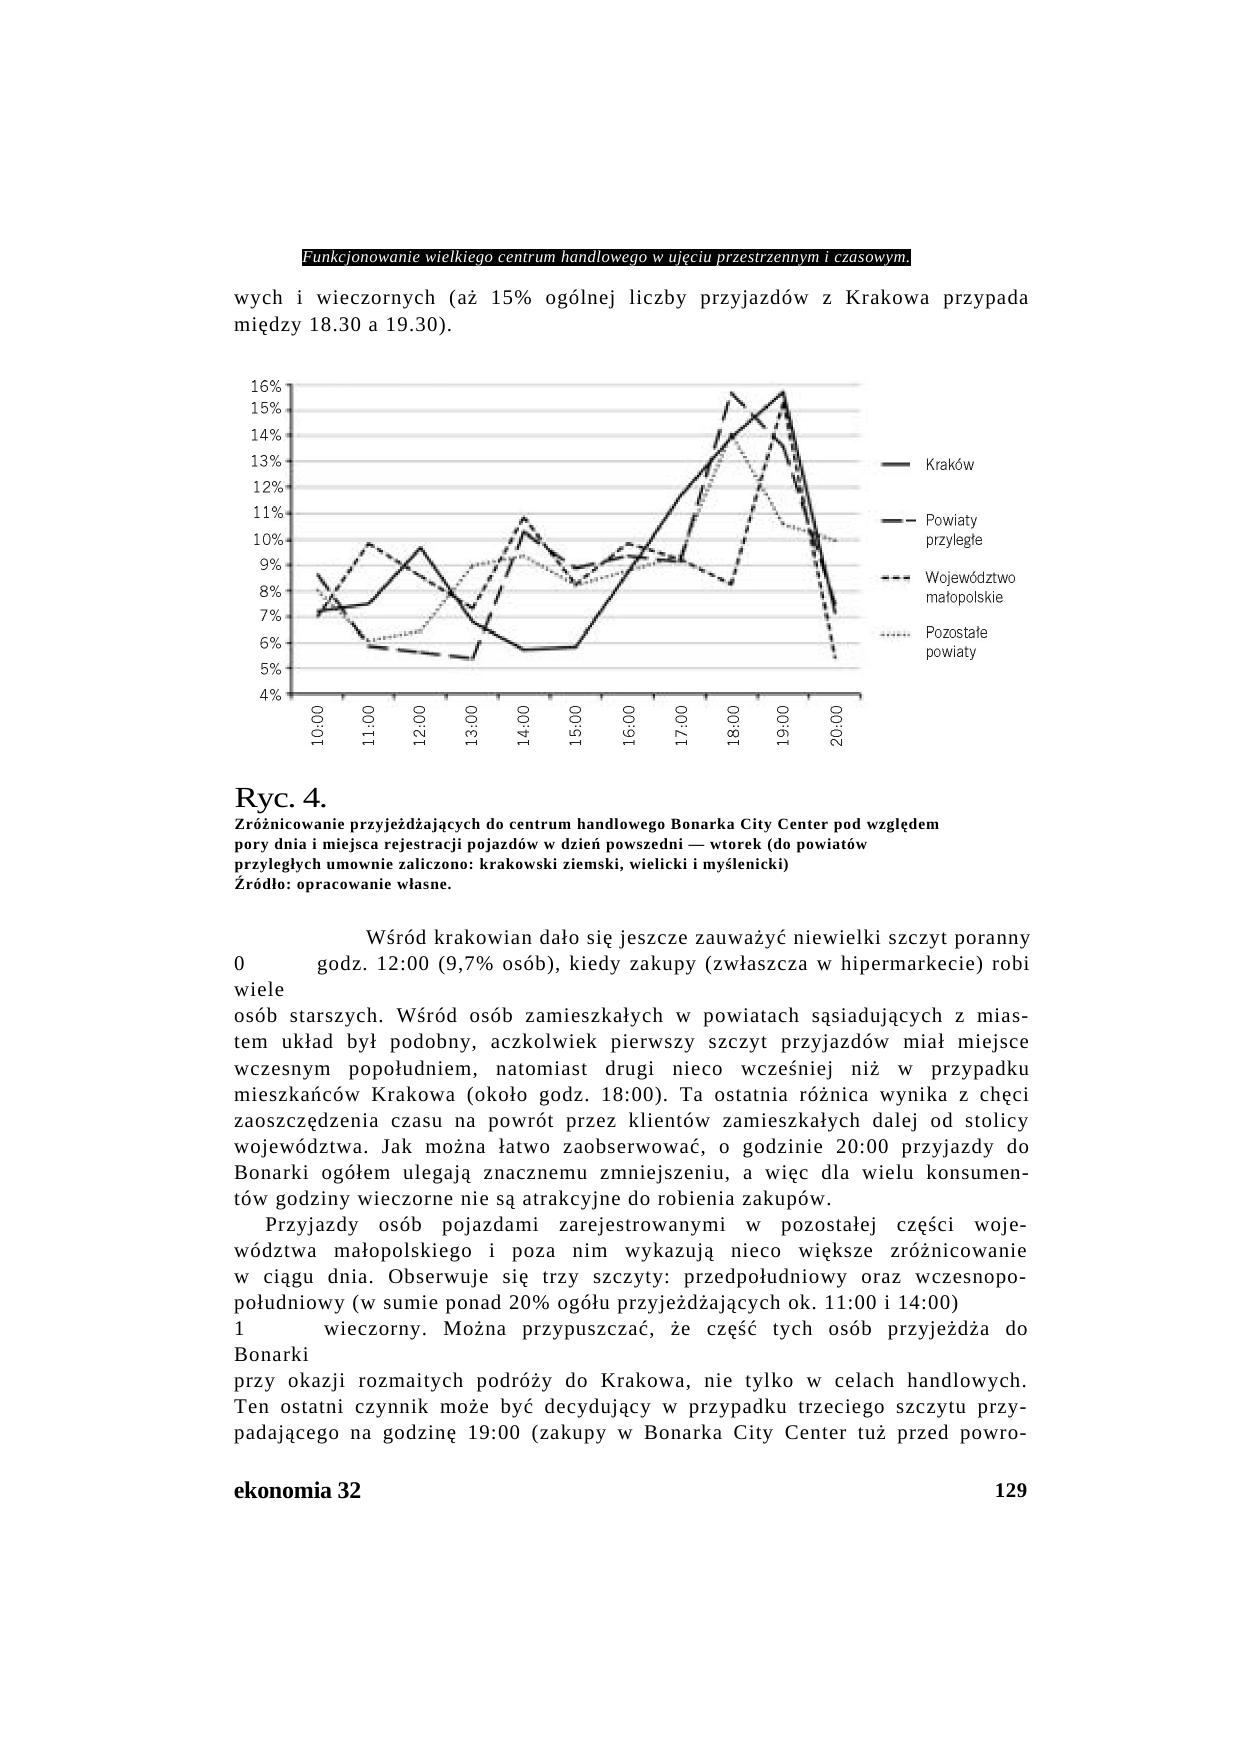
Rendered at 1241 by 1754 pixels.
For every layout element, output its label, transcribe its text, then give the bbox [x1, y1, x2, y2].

text Funkcjonowanie wielkiego centrum handlowego w ujęciu przestrzennym i czasowym. [302, 249, 911, 266]
list godz. 12:00 (9,7% osób), kiedy zakupy (zwłaszcza w hipermarkecie) robi wiele osób starszych. Wśród osób zamieszkałych w powiatach sąsiadujących z mias- tem układ był podobny, aczkolwiek pierwszy szczyt przyjazdów miał miejsce wczesnym popołudniem, natomiast drugi nieco wcześniej niż w przypadku mieszkańców Krakowa (około godz. 18:00). Ta ostatnia różnica wynika z chęci zaoszczędzenia czasu na powrót przez klientów zamieszkałych dalej od stolicy województwa. Jak można łatwo zaobserwować, o godzinie 20:00 przyjazdy do Bonarki ogółem ulegają znacznemu zmniejszeniu, a więc dla wielu konsumen- tów godziny wieczorne nie są atrakcyjne do robienia zakupów. [234, 950, 1031, 1210]
subtitle Ryc. 4. [234, 784, 1015, 813]
text 129 [994, 1481, 1027, 1502]
text wych i wieczornych (aż 15% ogólnej liczby przyjazdów z Krakowa przypada między 18.30 a 19.30). [234, 284, 1031, 337]
text Zróżnicowanie przyjeżdżających do centrum handlowego Bonarka City Center pod względem pory dnia i miejsca rejestracji pojazdów w dzień powszedni — wtorek (do powiatów przyległych umownie zaliczono: krakowski ziemski, wielicki i myślenicki) [234, 813, 1015, 873]
text Przyjazdy osób pojazdami zarejestrowanymi w pozostałej części woje- wództwa małopolskiego i poza nim wykazują nieco większe zróżnicowanie w ciągu dnia. Obserwuje się trzy szczyty: przedpołudniowy oraz wczesnopo- południowy (w sumie ponad 20% ogółu przyjeżdżających ok. 11:00 i 14:00) [234, 1210, 1029, 1314]
picture [252, 380, 1022, 758]
list wieczorny. Można przypuszczać, że część tych osób przyjeżdża do Bonarki przy okazji rozmaitych podróży do Krakowa, nie tylko w celach handlowych. Ten ostatni czynnik może być decydujący w przypadku trzeciego szczytu przy- padającego na godzinę 19:00 (zakupy w Bonarka City Center tuż przed powro- tem do domu). Niemniej jednak znaczną część omawianych przyjazdów za- pewne stanowią osoby zamieszkałe w Krakowie, a użytkujące pojazd zareje- [234, 1314, 1029, 1448]
text Wśród krakowian dało się jeszcze zauważyć niewielki szczyt poranny [234, 924, 1031, 950]
text ekonomia 32 [233, 1479, 361, 1503]
text Źródło: opracowanie własne. [234, 873, 1015, 893]
